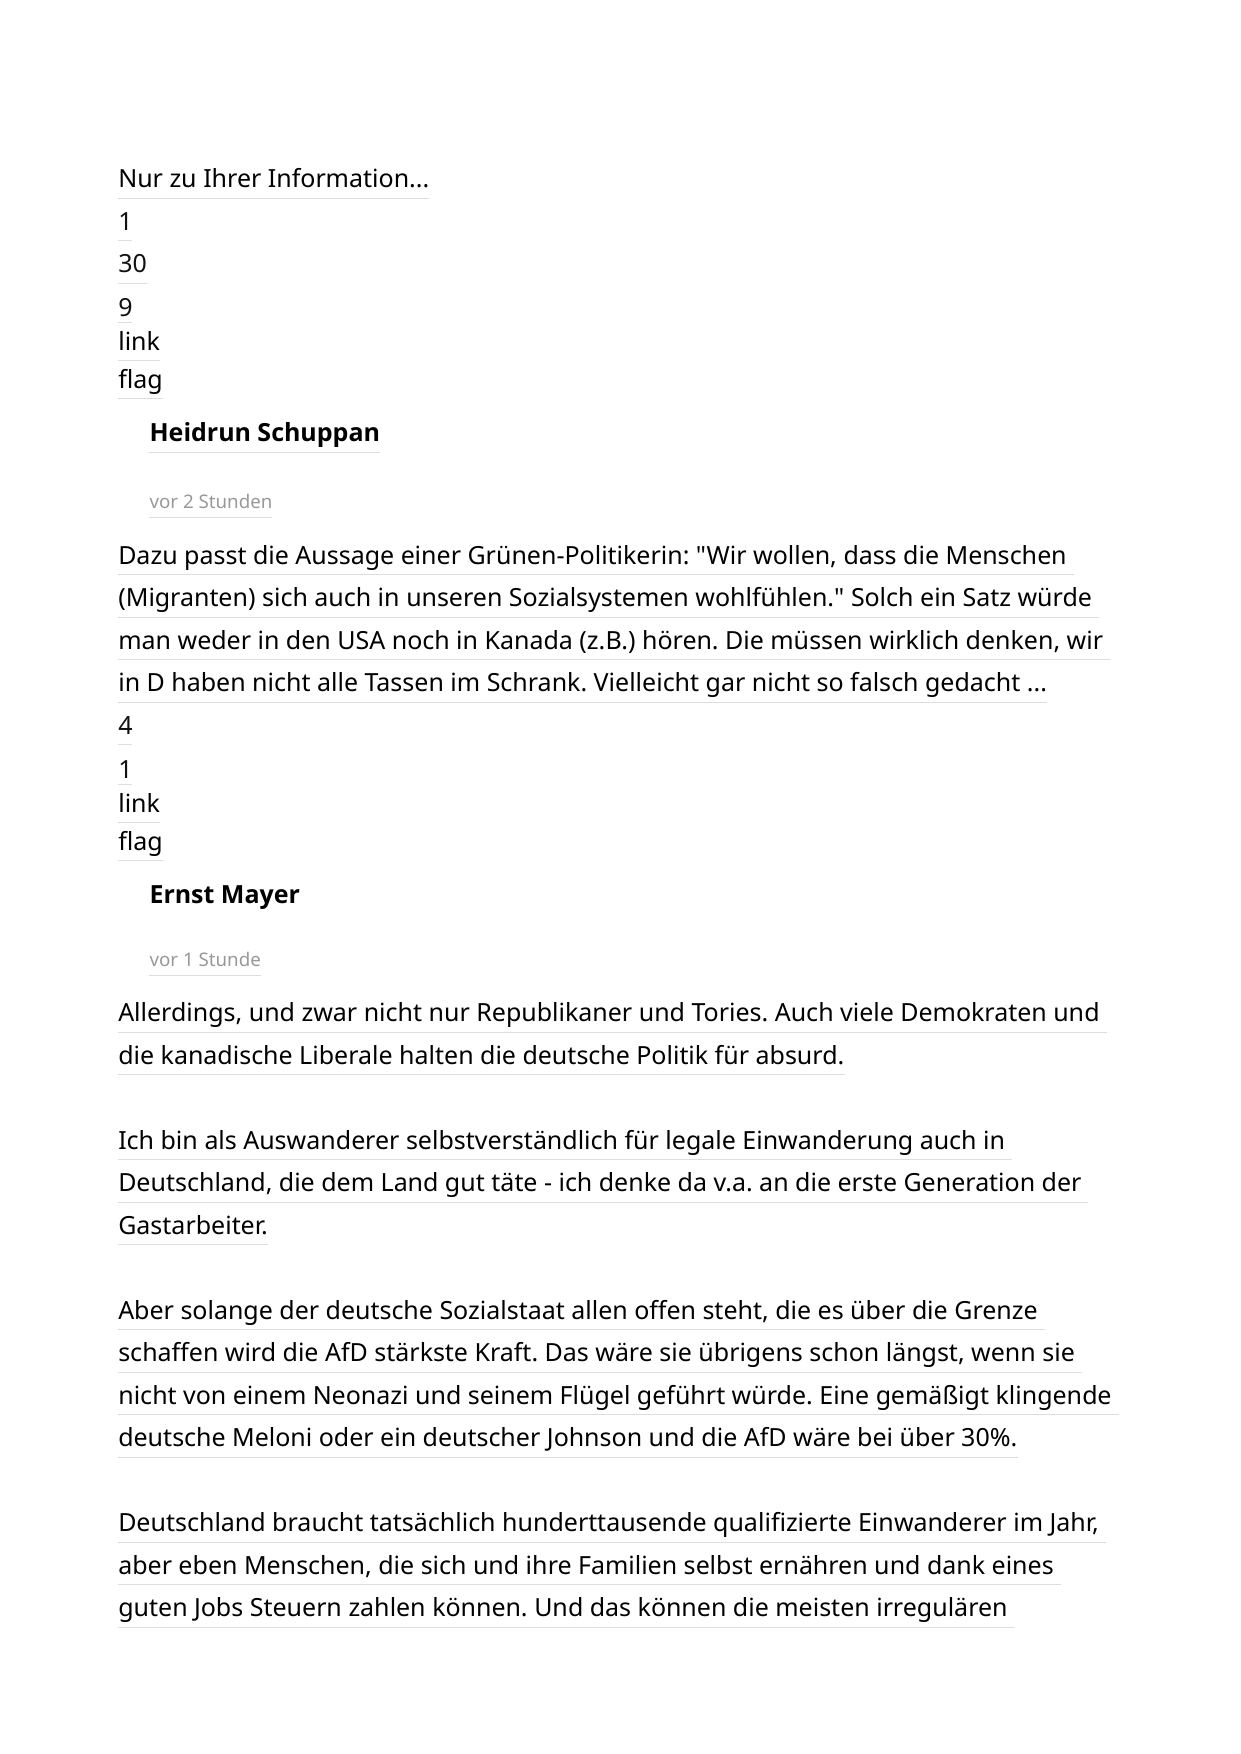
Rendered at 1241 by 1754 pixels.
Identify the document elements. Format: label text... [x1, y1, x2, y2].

text Dazu passt die Aussage einer Grünen-Politikerin: "Wir wollen, dass die Menschen (Migranten) sich auch in unseren Sozialsystemen wohlfühlen." Solch ein Satz würde man weder in den USA noch in Kanada (z.B.) hören. Die müssen wirklich denken, wir in D haben nicht alle Tassen im Schrank. Vielleicht gar nicht so falsch gedacht ... [118, 537, 1122, 703]
text Heidrun Schuppan [149, 415, 1122, 453]
text flag [118, 361, 1122, 399]
text 4 [118, 707, 1122, 745]
text Allerdings, und zwar nicht nur Republikaner und Tories. Auch viele Demokraten und die kanadische Liberale halten die deutsche Politik für absurd. Ich bin als Auswanderer selbstverständlich für legale Einwanderung auch in Deutschland, die dem Land gut täte - ich denke da v.a. an die erste Generation der Gastarbeiter. Aber solange der deutsche Sozialstaat allen offen steht, die es über die Grenze schaffen wird die AfD stärkste Kraft. Das wäre sie übrigens schon längst, wenn sie nicht von einem Neonazi und seinem Flügel geführt würde. Eine gemäßigt klingende deutsche Meloni oder ein deutscher Johnson und die AfD wäre bei über 30%. Deutschland braucht tatsächlich hunderttausende qualifizierte Einwanderer im Jahr, aber eben Menschen, die sich und ihre Familien selbst ernähren und dank eines guten Jobs Steuern zahlen können. Und das können die meisten irregulären [118, 995, 1122, 1628]
text 1 [118, 750, 1122, 785]
text 1 [118, 203, 1122, 241]
text Nur zu Ihrer Information... [118, 118, 1122, 199]
text 30 [118, 246, 1122, 284]
text vor 1 Stunde [149, 946, 1117, 976]
text 9 [118, 288, 1122, 323]
text link [118, 323, 1122, 361]
text flag [118, 823, 1122, 861]
text Ernst Mayer [149, 877, 1122, 911]
text vor 2 Stunden [149, 489, 1117, 518]
text link [118, 785, 1122, 823]
